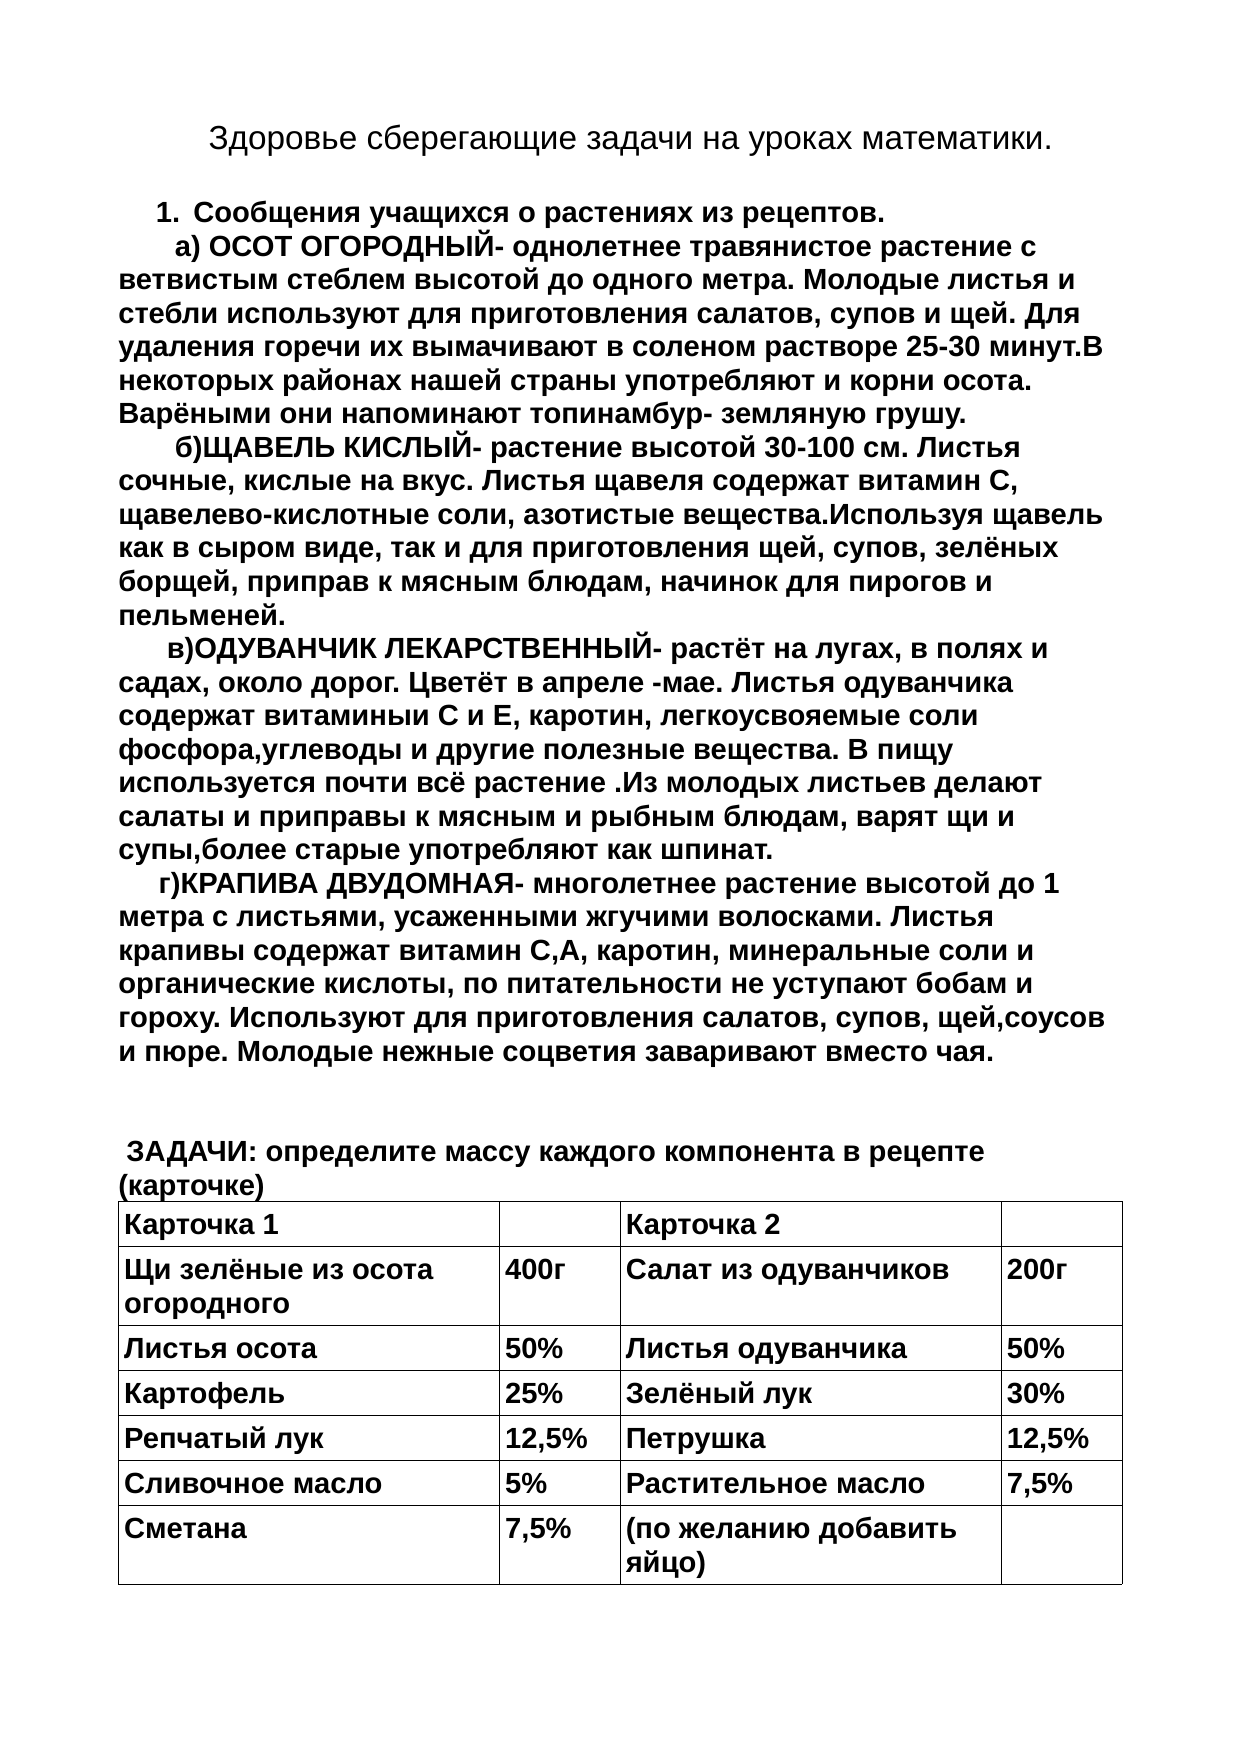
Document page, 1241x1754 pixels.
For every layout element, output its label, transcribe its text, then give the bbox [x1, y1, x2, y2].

table_header Карточка 2 [621, 1202, 1001, 1246]
table_cell (по желанию добавить яйцо) [621, 1506, 1001, 1584]
table_cell Зелёный лук [621, 1371, 1001, 1415]
table_cell 200г [1002, 1247, 1122, 1325]
table_cell Листья одуванчика [621, 1326, 1001, 1370]
table_cell 50% [500, 1326, 620, 1370]
table_header [1002, 1202, 1122, 1246]
table_cell 12,5% [1002, 1416, 1122, 1460]
text Здоровье сберегающие задачи на уроках математики. [118, 118, 1122, 157]
table_cell Салат из одуванчиков [621, 1247, 1001, 1325]
table_cell 12,5% [500, 1416, 620, 1460]
text г)КРАПИВА ДВУДОМНАЯ- многолетнее растение высотой до 1 метра с листьями, усаженными жгучими волосками. Листья крапивы содержат витамин С,А, каротин, минеральные соли и органические кислоты, по питательности не уступают бобам и гороху. Используют для приготовления салатов, супов, щей,соусов и пюре. Молодые нежные соцветия заваривают вместо чая. [118, 866, 1122, 1067]
list Сообщения учащихся о растениях из рецептов. [156, 195, 1122, 228]
table_header [500, 1202, 620, 1246]
table_cell Петрушка [621, 1416, 1001, 1460]
table_cell Сливочное масло [119, 1461, 499, 1505]
table_cell Растительное масло [621, 1461, 1001, 1505]
text в)ОДУВАНЧИК ЛЕКАРСТВЕННЫЙ- растёт на лугах, в полях и садах, около дорог. Цветёт в апреле -мае. Листья одуванчика содержат витаминыи С и Е, каротин, легкоусвояемые соли фосфора,углеводы и другие полезные вещества. В пищу используется почти всё растение .Из молодых листьев делают салаты и приправы к мясным и рыбным блюдам, варят щи и супы,более старые употребляют как шпинат. [118, 631, 1122, 866]
table_cell [1002, 1506, 1122, 1584]
table_cell Картофель [119, 1371, 499, 1415]
text а) ОСОТ ОГОРОДНЫЙ- однолетнее травянистое растение с ветвистым стеблем высотой до одного метра. Молодые листья и стебли используют для приготовления салатов, супов и щей. Для удаления горечи их вымачивают в соленом растворе 25-30 минут.В некоторых районах нашей страны употребляют и корни осота. Варёными они напоминают топинамбур- земляную грушу. [118, 228, 1122, 430]
text ЗАДАЧИ: определите массу каждого компонента в рецепте (карточке) [118, 1134, 1122, 1201]
table_header Карточка 1 [119, 1202, 499, 1246]
table_cell Репчатый лук [119, 1416, 499, 1460]
table_cell 7,5% [500, 1506, 620, 1584]
table_cell Сметана [119, 1506, 499, 1584]
table_cell Листья осота [119, 1326, 499, 1370]
table_cell 50% [1002, 1326, 1122, 1370]
table_cell 5% [500, 1461, 620, 1505]
table_cell 7,5% [1002, 1461, 1122, 1505]
table_cell 25% [500, 1371, 620, 1415]
text б)ЩАВЕЛЬ КИСЛЫЙ- растение высотой 30-100 см. Листья сочные, кислые на вкус. Листья щавеля содержат витамин С, щавелево-кислотные соли, азотистые вещества.Используя щавель как в сыром виде, так и для приготовления щей, супов, зелёных борщей, приправ к мясным блюдам, начинок для пирогов и пельменей. [118, 430, 1122, 631]
table_cell 400г [500, 1247, 620, 1325]
table_cell 30% [1002, 1371, 1122, 1415]
table_cell Щи зелёные из осота огородного [119, 1247, 499, 1325]
